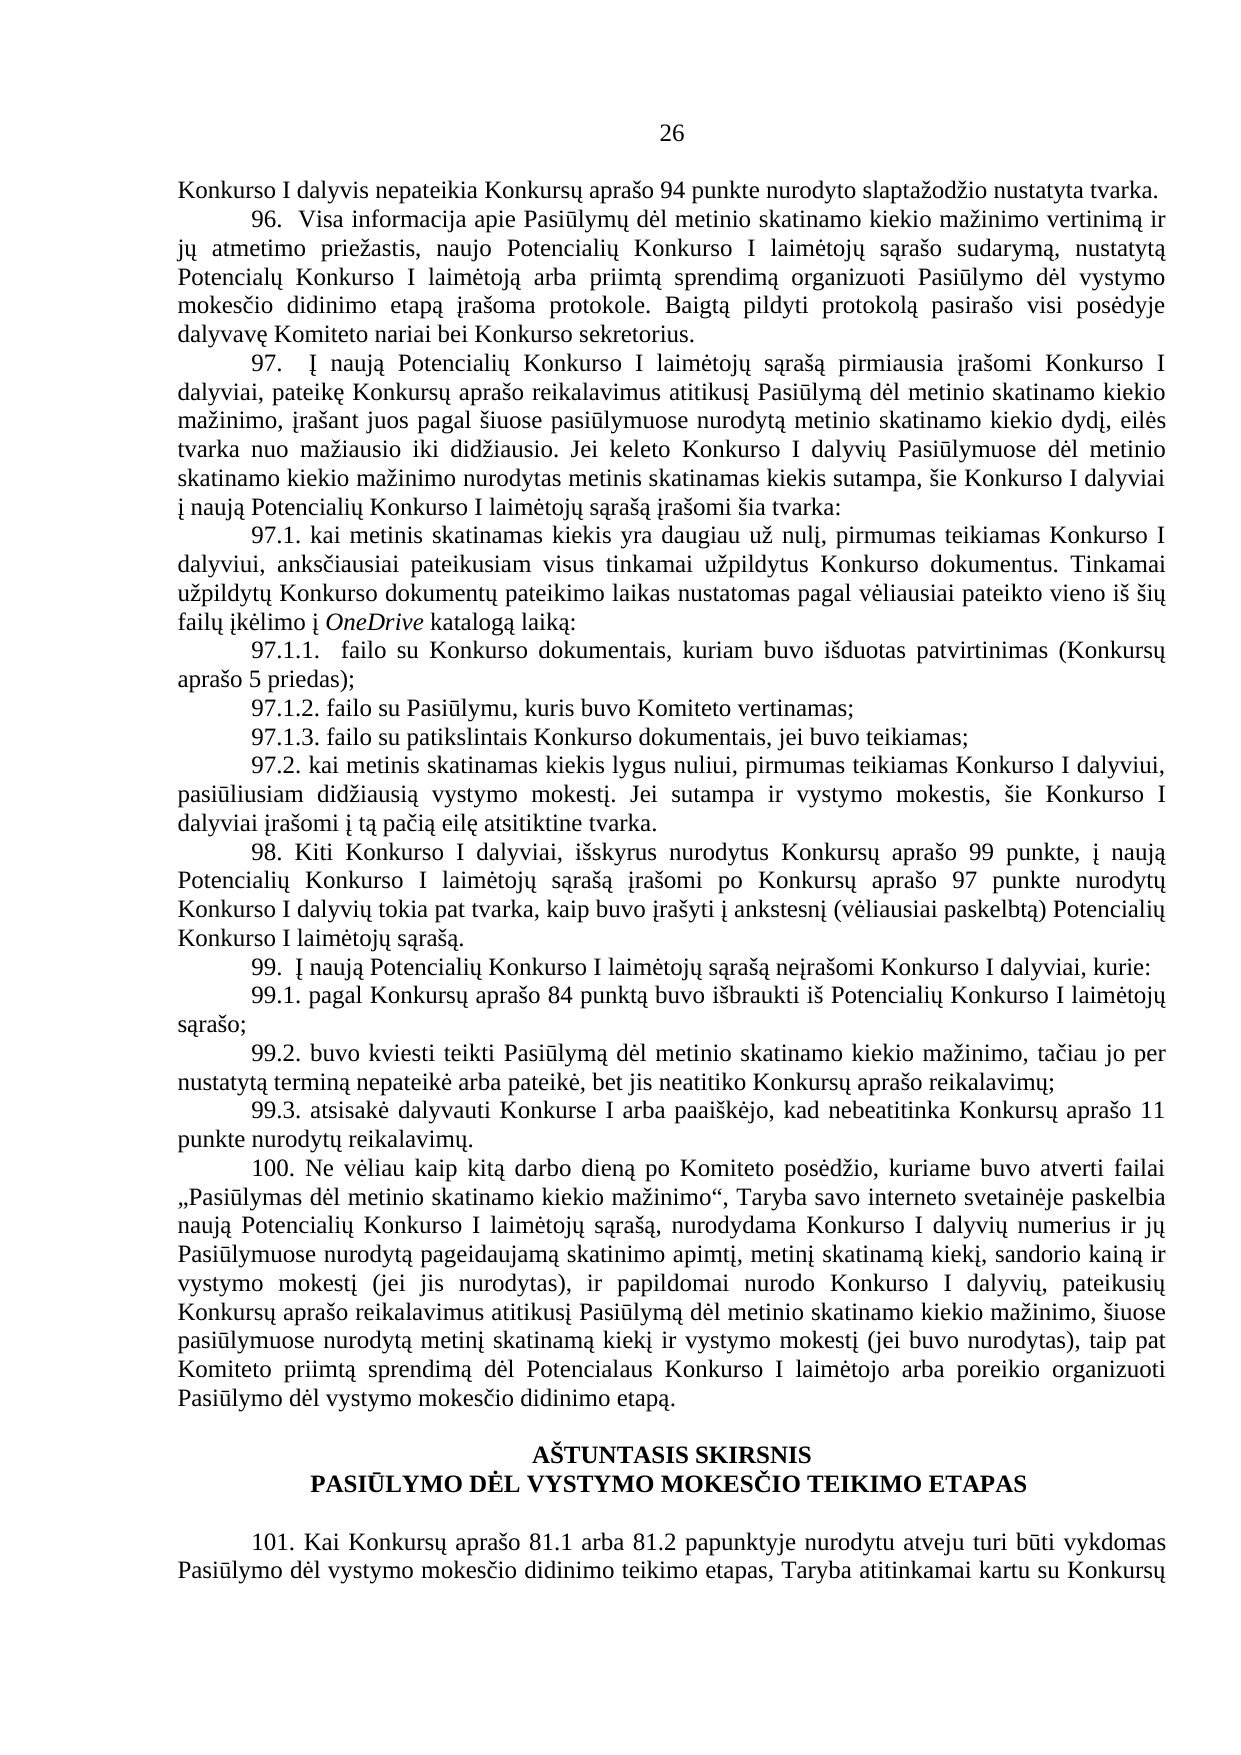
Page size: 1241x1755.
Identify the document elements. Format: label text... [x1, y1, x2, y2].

text 97.1.3. failo su patikslintais Konkurso dokumentais, jei buvo teikiamas; [177, 722, 1167, 751]
text Konkurso I dalyvis nepateikia Konkursų aprašo 94 punkte nurodyto slaptažodžio nustatyta tvarka. [177, 176, 1167, 204]
text 98. Kiti Konkurso I dalyviai, išskyrus nurodytus Konkursų aprašo 99 punkte, į naują Potencialių Konkurso I laimėtojų sąrašą įrašomi po Konkursų aprašo 97 punkte nurodytų Konkurso I dalyvių tokia pat tvarka, kaip buvo įrašyti į ankstesnį (vėliausiai paskelbtą) Potencialių Konkurso I laimėtojų sąrašą. [177, 837, 1167, 952]
text PASIŪLYMO DĖL VYSTYMO MOKESČIO TEIKIMO ETAPAS [177, 1469, 1167, 1498]
text 99.1. pagal Konkursų aprašo 84 punktą buvo išbraukti iš Potencialių Konkurso I laimėtojų sąrašo; [177, 981, 1167, 1038]
text 97. Į naują Potencialių Konkurso I laimėtojų sąrašą pirmiausia įrašomi Konkurso I dalyviai, pateikę Konkursų aprašo reikalavimus atitikusį Pasiūlymą dėl metinio skatinamo kiekio mažinimo, įrašant juos pagal šiuose pasiūlymuose nurodytą metinio skatinamo kiekio dydį, eilės tvarka nuo mažiausio iki didžiausio. Jei keleto Konkurso I dalyvių Pasiūlymuose dėl metinio skatinamo kiekio mažinimo nurodytas metinis skatinamas kiekis sutampa, šie Konkurso I dalyviai į naują Potencialių Konkurso I laimėtojų sąrašą įrašomi šia tvarka: [177, 348, 1167, 521]
text 101. Kai Konkursų aprašo 81.1 arba 81.2 papunktyje nurodytu atveju turi būti vykdomas Pasiūlymo dėl vystymo mokesčio didinimo teikimo etapas, Taryba atitinkamai kartu su Konkursų [177, 1527, 1167, 1584]
text 97.1. kai metinis skatinamas kiekis yra daugiau už nulį, pirmumas teikiamas Konkurso I dalyviui, anksčiausiai pateikusiam visus tinkamai užpildytus Konkurso dokumentus. Tinkamai užpildytų Konkurso dokumentų pateikimo laikas nustatomas pagal vėliausiai pateikto vieno iš šių failų įkėlimo į OneDrive katalogą laiką: [177, 521, 1167, 636]
text 97.1.1. failo su Konkurso dokumentais, kuriam buvo išduotas patvirtinimas (Konkursų aprašo 5 priedas); [177, 636, 1167, 693]
text 99. Į naują Potencialių Konkurso I laimėtojų sąrašą neįrašomi Konkurso I dalyviai, kurie: [177, 952, 1167, 981]
text 99.2. buvo kviesti teikti Pasiūlymą dėl metinio skatinamo kiekio mažinimo, tačiau jo per nustatytą terminą nepateikė arba pateikė, bet jis neatitiko Konkursų aprašo reikalavimų; [177, 1038, 1167, 1096]
text 100. Ne vėliau kaip kitą darbo dieną po Komiteto posėdžio, kuriame buvo atverti failai „Pasiūlymas dėl metinio skatinamo kiekio mažinimo“, Taryba savo interneto svetainėje paskelbia naują Potencialių Konkurso I laimėtojų sąrašą, nurodydama Konkurso I dalyvių numerius ir jų Pasiūlymuose nurodytą pageidaujamą skatinimo apimtį, metinį skatinamą kiekį, sandorio kainą ir vystymo mokestį (jei jis nurodytas), ir papildomai nurodo Konkurso I dalyvių, pateikusių Konkursų aprašo reikalavimus atitikusį Pasiūlymą dėl metinio skatinamo kiekio mažinimo, šiuose pasiūlymuose nurodytą metinį skatinamą kiekį ir vystymo mokestį (jei buvo nurodytas), taip pat Komiteto priimtą sprendimą dėl Potencialaus Konkurso I laimėtojo arba poreikio organizuoti Pasiūlymo dėl vystymo mokesčio didinimo etapą. [177, 1153, 1167, 1412]
text AŠTUNTASIS SKIRSNIS [177, 1441, 1167, 1469]
text 96. Visa informacija apie Pasiūlymų dėl metinio skatinamo kiekio mažinimo vertinimą ir jų atmetimo priežastis, naujo Potencialių Konkurso I laimėtojų sąrašo sudarymą, nustatytą Potencialų Konkurso I laimėtoją arba priimtą sprendimą organizuoti Pasiūlymo dėl vystymo mokesčio didinimo etapą įrašoma protokole. Baigtą pildyti protokolą pasirašo visi posėdyje dalyvavę Komiteto nariai bei Konkurso sekretorius. [177, 204, 1167, 348]
text 97.2. kai metinis skatinamas kiekis lygus nuliui, pirmumas teikiamas Konkurso I dalyviui, pasiūliusiam didžiausią vystymo mokestį. Jei sutampa ir vystymo mokestis, šie Konkurso I dalyviai įrašomi į tą pačią eilę atsitiktine tvarka. [177, 751, 1167, 837]
text 99.3. atsisakė dalyvauti Konkurse I arba paaiškėjo, kad nebeatitinka Konkursų aprašo 11 punkte nurodytų reikalavimų. [177, 1096, 1167, 1153]
text 97.1.2. failo su Pasiūlymu, kuris buvo Komiteto vertinamas; [177, 693, 1167, 722]
